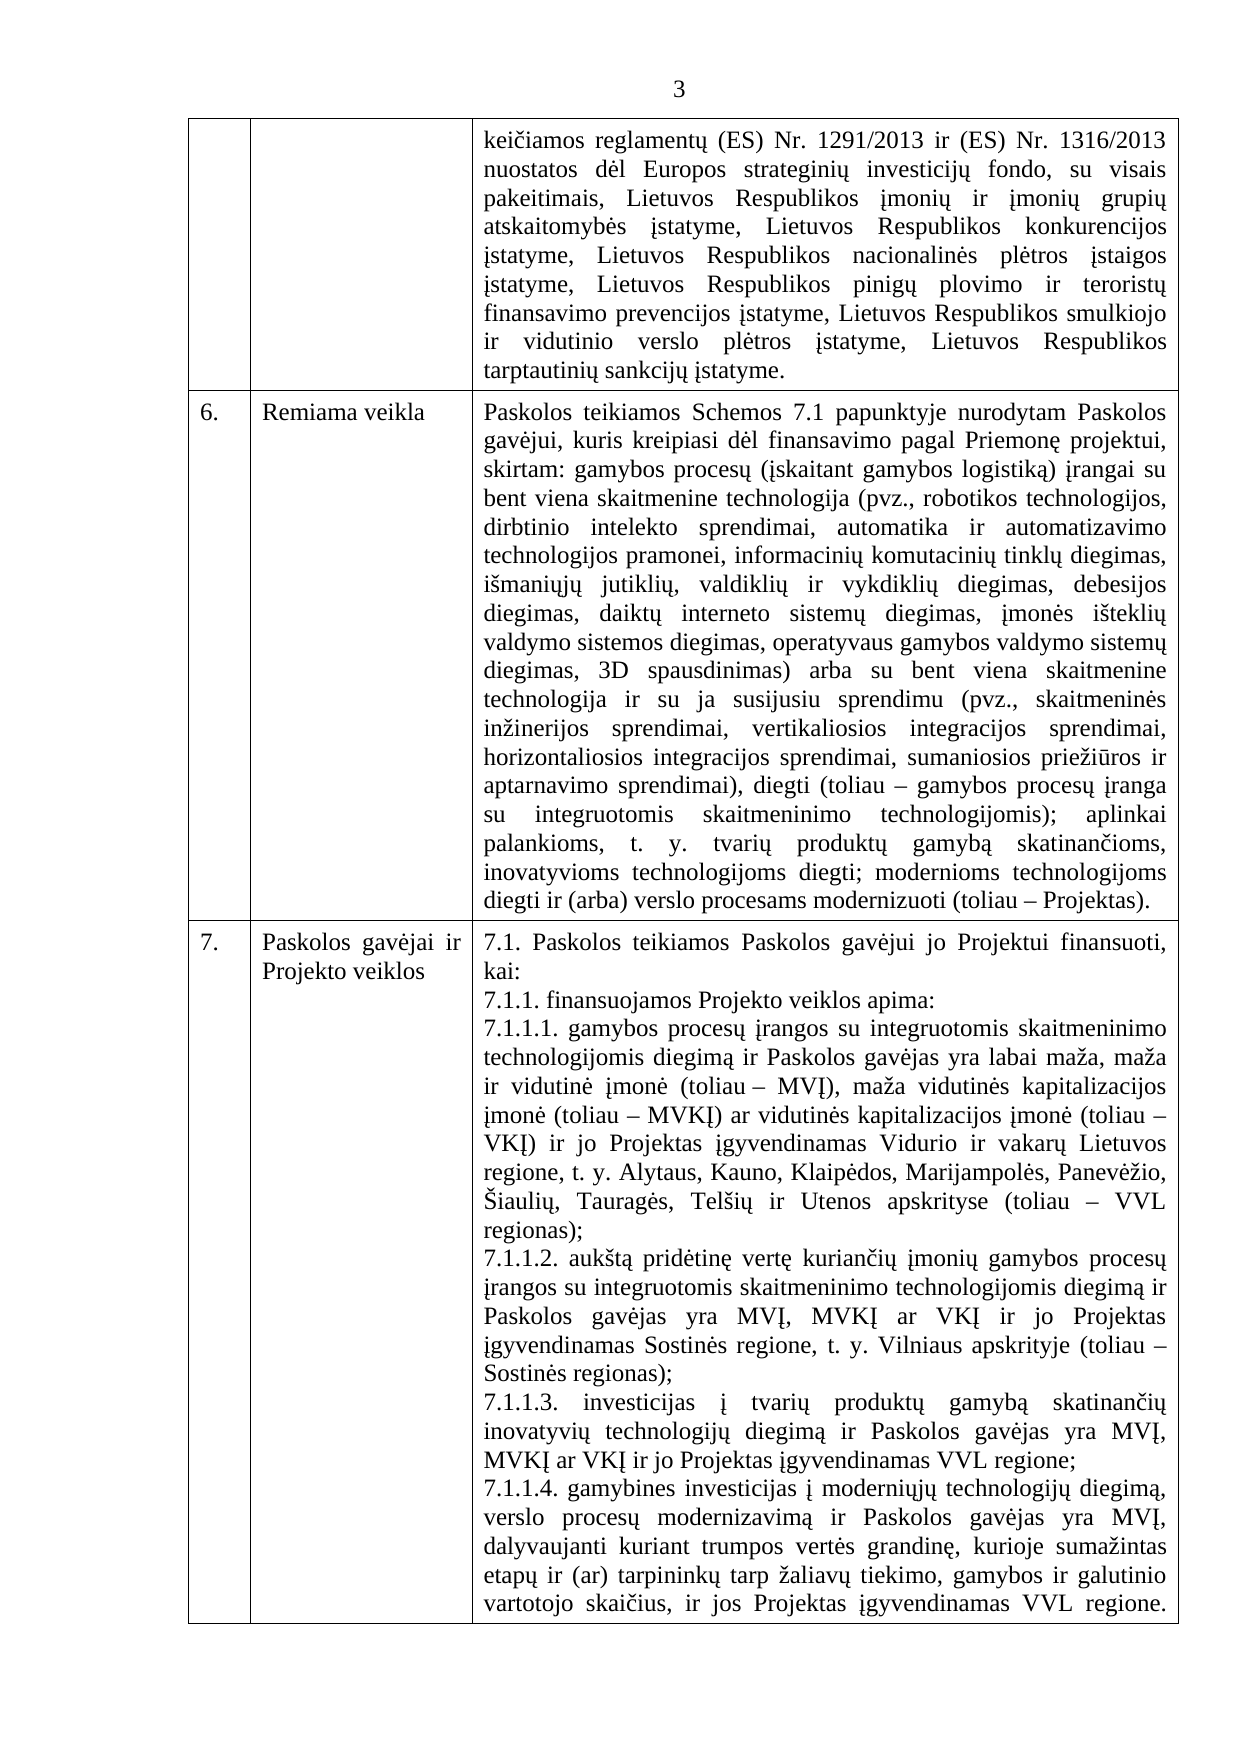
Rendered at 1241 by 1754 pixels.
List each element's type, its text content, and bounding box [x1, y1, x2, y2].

table_cell keičiamos reglamentų (ES) Nr. 1291/2013 ir (ES) Nr. 1316/2013 nuostatos dėl Europos strateginių investicijų fondo, su visais pakeitimais, Lietuvos Respublikos įmonių ir įmonių grupių atskaitomybės įstatyme, Lietuvos Respublikos konkurencijos įstatyme, Lietuvos Respublikos nacionalinės plėtros įstaigos įstatyme, Lietuvos Respublikos pinigų plovimo ir teroristų finansavimo prevencijos įstatyme, Lietuvos Respublikos smulkiojo ir vidutinio verslo plėtros įstatyme, Lietuvos Respublikos tarptautinių sankcijų įstatyme. [473, 119, 1178, 390]
table_cell [189, 119, 250, 390]
table_cell Remiama veikla [251, 391, 472, 920]
table_cell 6. [189, 391, 250, 920]
table_cell [251, 119, 472, 390]
table_cell Paskolos gavėjai ir Projekto veiklos [251, 921, 472, 1623]
table_cell Paskolos teikiamos Schemos 7.1 papunktyje nurodytam Paskolos gavėjui, kuris kreipiasi dėl finansavimo pagal Priemonę projektui, skirtam: gamybos procesų (įskaitant gamybos logistiką) įrangai su bent viena skaitmenine technologija (pvz., robotikos technologijos, dirbtinio intelekto sprendimai, automatika ir automatizavimo technologijos pramonei, informacinių komutacinių tinklų diegimas, išmaniųjų jutiklių, valdiklių ir vykdiklių diegimas, debesijos diegimas, daiktų interneto sistemų diegimas, įmonės išteklių valdymo sistemos diegimas, operatyvaus gamybos valdymo sistemų diegimas, 3D spausdinimas) arba su bent viena skaitmenine technologija ir su ja susijusiu sprendimu (pvz., skaitmeninės inžinerijos sprendimai, vertikaliosios integracijos sprendimai, horizontaliosios integracijos sprendimai, sumaniosios priežiūros ir aptarnavimo sprendimai), diegti (toliau – gamybos procesų įranga su integruotomis skaitmeninimo technologijomis); aplinkai palankioms, t. y. tvarių produktų gamybą skatinančioms, inovatyvioms technologijoms diegti; modernioms technologijoms diegti ir (arba) verslo procesams modernizuoti (toliau – Projektas). [473, 391, 1178, 920]
table_cell 7.1. Paskolos teikiamos Paskolos gavėjui jo Projektui finansuoti, kai: 7.1.1. finansuojamos Projekto veiklos apima: 7.1.1.1. gamybos procesų įrangos su integruotomis skaitmeninimo technologijomis diegimą ir Paskolos gavėjas yra labai maža, maža ir vidutinė įmonė (toliau – MVĮ), maža vidutinės kapitalizacijos įmonė (toliau – MVKĮ) ar vidutinės kapitalizacijos įmonė (toliau – VKĮ) ir jo Projektas įgyvendinamas Vidurio ir vakarų Lietuvos regione, t. y. Alytaus, Kauno, Klaipėdos, Marijampolės, Panevėžio, Šiaulių, Tauragės, Telšių ir Utenos apskrityse (toliau – VVL regionas); 7.1.1.2. aukštą pridėtinę vertę kuriančių įmonių gamybos procesų įrangos su integruotomis skaitmeninimo technologijomis diegimą ir Paskolos gavėjas yra MVĮ, MVKĮ ar VKĮ ir jo Projektas įgyvendinamas Sostinės regione, t. y. Vilniaus apskrityje (toliau – Sostinės regionas); 7.1.1.3. investicijas į tvarių produktų gamybą skatinančių inovatyvių technologijų diegimą ir Paskolos gavėjas yra MVĮ, MVKĮ ar VKĮ ir jo Projektas įgyvendinamas VVL regione; 7.1.1.4. gamybines investicijas į moderniųjų technologijų diegimą, verslo procesų modernizavimą ir Paskolos gavėjas yra MVĮ, dalyvaujanti kuriant trumpos vertės grandinę, kurioje sumažintas etapų ir (ar) tarpininkų tarp žaliavų tiekimo, gamybos ir galutinio vartotojo skaičius, ir jos Projektas įgyvendinamas VVL regione. [473, 921, 1178, 1623]
table_cell 7. [189, 921, 250, 1623]
